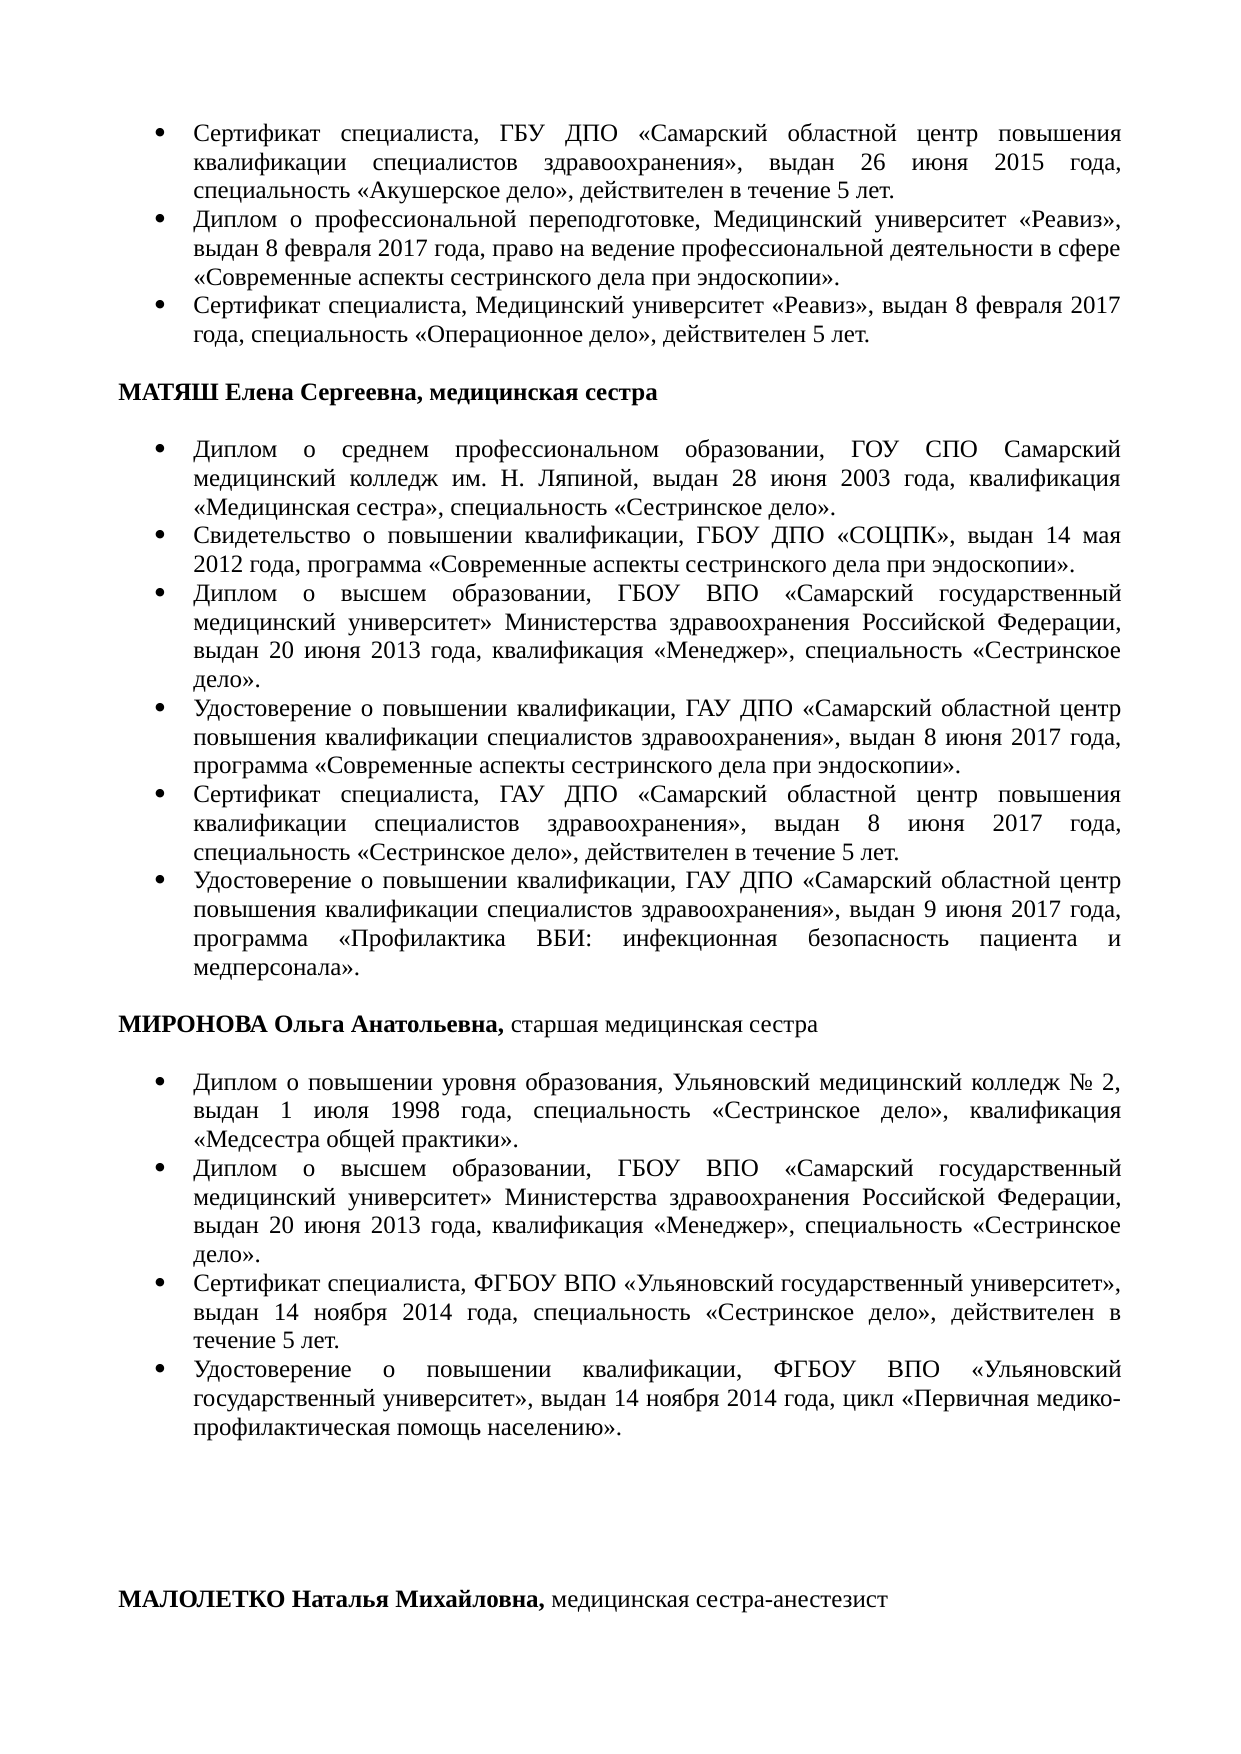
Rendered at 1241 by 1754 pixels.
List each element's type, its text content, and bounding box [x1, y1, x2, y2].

text МАТЯШ Елена Сергеевна, медицинская сестра [118, 377, 1122, 406]
list Сертификат специалиста, Медицинский университет «Реавиз», выдан 8 февраля 2017 года, специальность «Операционное дело», действителен 5 лет. [156, 291, 1122, 348]
list Диплом о профессиональной переподготовке, Медицинский университет «Реавиз», выдан 8 февраля 2017 года, право на ведение профессиональной деятельности в сфере «Современные аспекты сестринского дела при эндоскопии». [156, 204, 1122, 291]
list Удостоверение о повышении квалификации, ФГБОУ ВПО «Ульяновский государственный университет», выдан 14 ноября 2014 года, цикл «Первичная медико-профилактическая помощь населению». [156, 1354, 1122, 1441]
list Диплом о среднем профессиональном образовании, ГОУ СПО Самарский медицинский колледж им. Н. Ляпиной, выдан 28 июня 2003 года, квалификация «Медицинская сестра», специальность «Сестринское дело». [156, 434, 1122, 521]
list Удостоверение о повышении квалификации, ГАУ ДПО «Самарский областной центр повышения квалификации специалистов здравоохранения», выдан 9 июня 2017 года, программа «Профилактика ВБИ: инфекционная безопасность пациента и медперсонала». [156, 866, 1122, 981]
text МИРОНОВА Ольга Анатольевна, старшая медицинская сестра [118, 1009, 1122, 1038]
list Сертификат специалиста, ГБУ ДПО «Самарский областной центр повышения квалификации специалистов здравоохранения», выдан 26 июня 2015 года, специальность «Акушерское дело», действителен в течение 5 лет. [156, 118, 1122, 204]
list Диплом о повышении уровня образования, Ульяновский медицинский колледж № 2, выдан 1 июля 1998 года, специальность «Сестринское дело», квалификация «Медсестра общей практики». [156, 1067, 1122, 1153]
list Сертификат специалиста, ГАУ ДПО «Самарский областной центр повышения квалификации специалистов здравоохранения», выдан 8 июня 2017 года, специальность «Сестринское дело», действителен в течение 5 лет. [156, 779, 1122, 866]
text МАЛОЛЕТКО Наталья Михайловна, медицинская сестра-анестезист [118, 1584, 1122, 1613]
list Свидетельство о повышении квалификации, ГБОУ ДПО «СОЦПК», выдан 14 мая 2012 года, программа «Современные аспекты сестринского дела при эндоскопии». [156, 521, 1122, 578]
list Диплом о высшем образовании, ГБОУ ВПО «Самарский государственный медицинский университет» Министерства здравоохранения Российской Федерации, выдан 20 июня 2013 года, квалификация «Менеджер», специальность «Сестринское дело». [156, 578, 1122, 693]
list Диплом о высшем образовании, ГБОУ ВПО «Самарский государственный медицинский университет» Министерства здравоохранения Российской Федерации, выдан 20 июня 2013 года, квалификация «Менеджер», специальность «Сестринское дело». [156, 1153, 1122, 1268]
list Удостоверение о повышении квалификации, ГАУ ДПО «Самарский областной центр повышения квалификации специалистов здравоохранения», выдан 8 июня 2017 года, программа «Современные аспекты сестринского дела при эндоскопии». [156, 693, 1122, 779]
list Сертификат специалиста, ФГБОУ ВПО «Ульяновский государственный университет», выдан 14 ноября 2014 года, специальность «Сестринское дело», действителен в течение 5 лет. [156, 1268, 1122, 1354]
